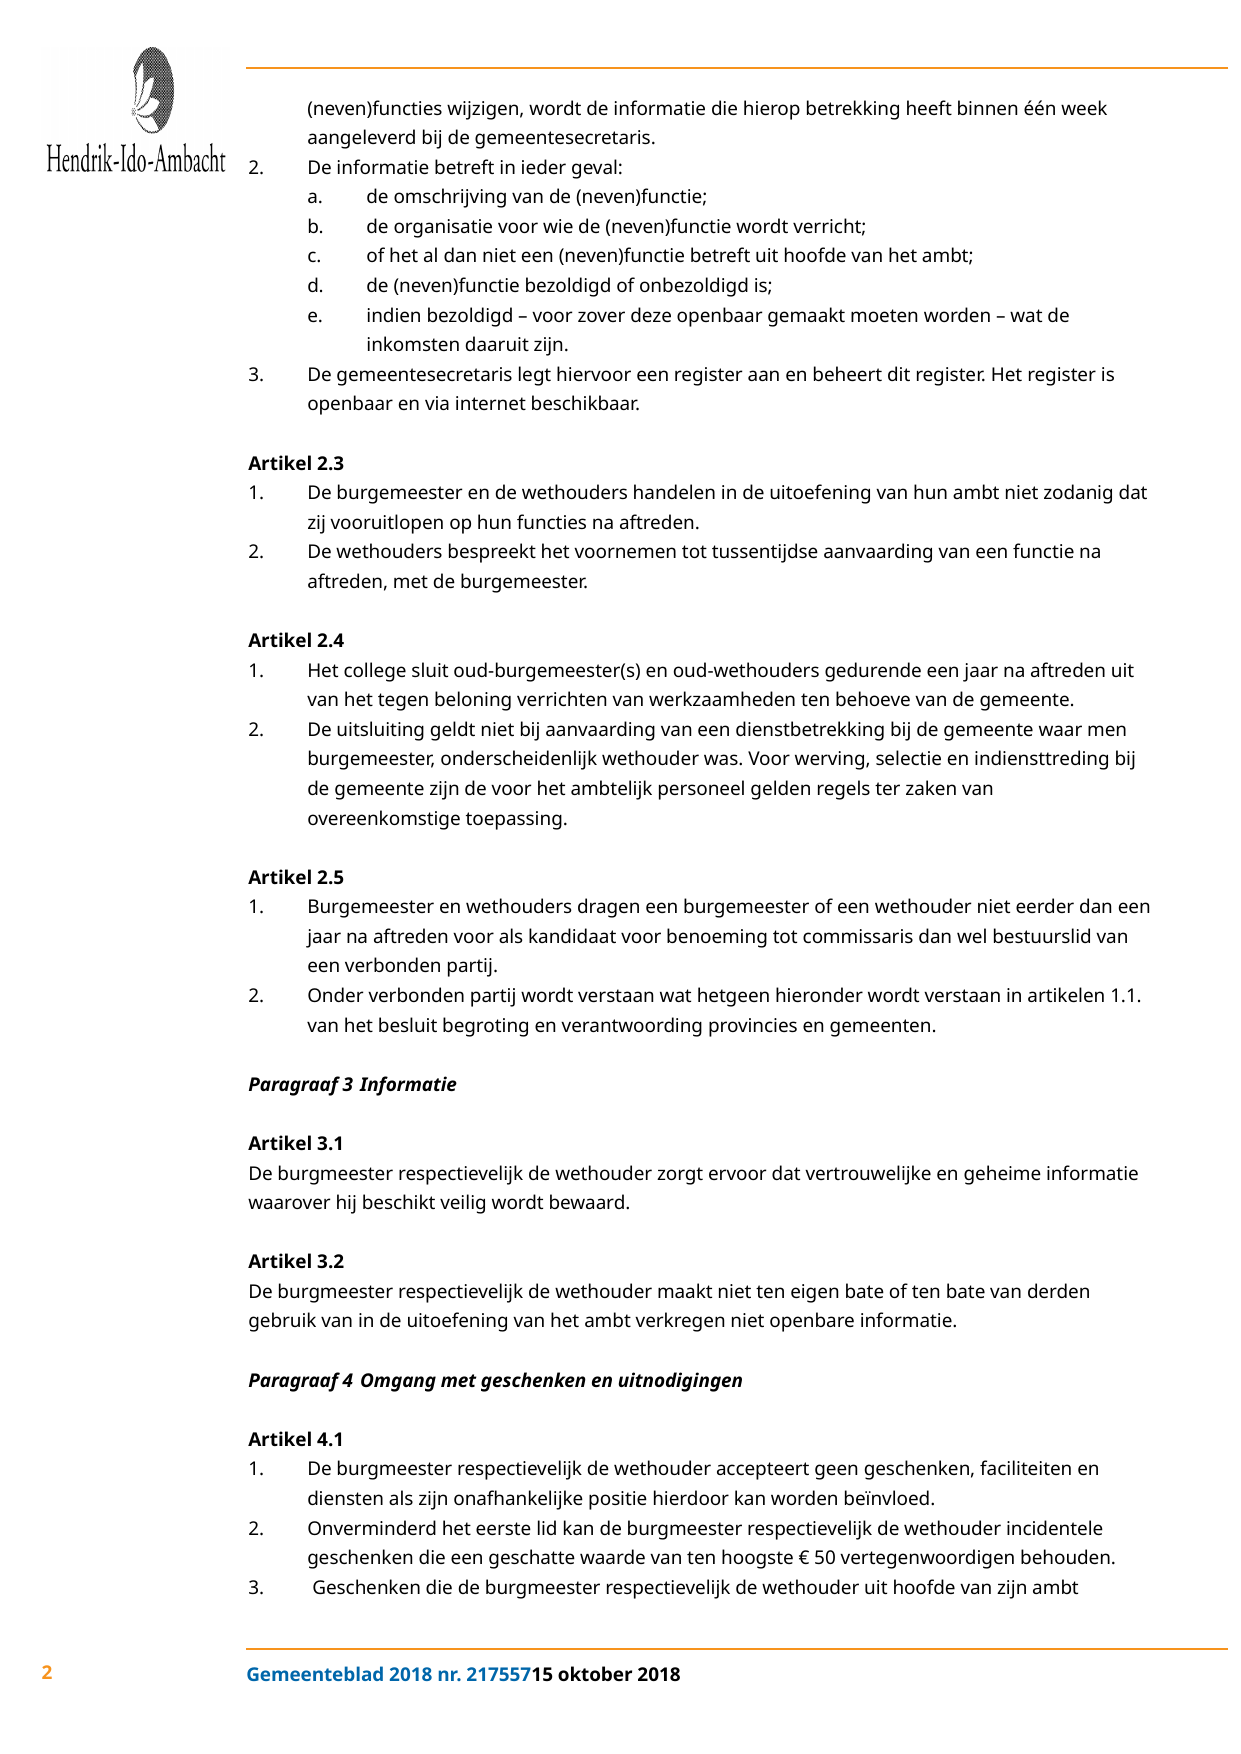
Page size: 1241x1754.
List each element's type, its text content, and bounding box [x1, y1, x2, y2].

list Onder verbonden partij wordt verstaan wat hetgeen hieronder wordt verstaan in artikelen 1.1. van het besluit begroting en verantwoording provincies en gemeenten. [248, 982, 1152, 1038]
list indien bezoldigd – voor zover deze openbaar gemaakt moeten worden – wat de inkomsten daaruit zijn. [307, 302, 1152, 357]
list De uitsluiting geldt niet bij aanvaarding van een dienstbetrekking bij de gemeente waar men burgemeester, onderscheidenlijk wethouder was. Voor werving, selectie en indiensttreding bij de gemeente zijn de voor het ambtelijk personeel gelden regels ter zaken van overeenkomstige toepassing. [248, 716, 1152, 831]
list Onverminderd het eerste lid kan de burgmeester respectievelijk de wethouder incidentele geschenken die een geschatte waarde van ten hoogste € 50 vertegenwoordigen behouden. [248, 1515, 1152, 1570]
list Burgemeester en wethouders dragen een burgemeester of een wethouder niet eerder dan een jaar na aftreden voor als kandidaat voor benoeming tot commissaris dan wel bestuurslid van een verbonden partij. [248, 893, 1152, 978]
list De wethouders bespreekt het voornemen tot tussentijdse aanvaarding van een functie na aftreden, met de burgemeester. [248, 538, 1152, 594]
text De burgmeester respectievelijk de wethouder zorgt ervoor dat vertrouwelijke en geheime informatie waarover hij beschikt veilig wordt bewaard. [248, 1160, 1152, 1215]
list De burgmeester respectievelijk de wethouder accepteert geen geschenken, faciliteiten en diensten als zijn onafhankelijke positie hierdoor kan worden beïnvloed. [248, 1456, 1152, 1511]
picture [41, 47, 231, 172]
list of het al dan niet een (neven)functie betreft uit hoofde van het ambt; [307, 243, 1152, 268]
text Artikel 3.2 [248, 1248, 1152, 1274]
list (neven)functies wijzigen, wordt de informatie die hierop betrekking heeft binnen één week aangeleverd bij de gemeentesecretaris. [248, 95, 1152, 150]
text Paragraaf 4 Omgang met geschenken en uitnodigingen [248, 1367, 1152, 1393]
list de (neven)functie bezoldigd of onbezoldigd is; [307, 272, 1152, 298]
list Het college sluit oud-burgemeester(s) en oud-wethouders gedurende een jaar na aftreden uit van het tegen beloning verrichten van werkzaamheden ten behoeve van de gemeente. [248, 657, 1152, 712]
list De gemeentesecretaris legt hiervoor een register aan en beheert dit register. Het register is openbaar en via internet beschikbaar. [248, 361, 1152, 416]
text Artikel 2.4 [248, 627, 1152, 653]
text Artikel 4.1 [248, 1426, 1152, 1452]
list De informatie betreft in ieder geval: [248, 154, 1152, 180]
text De burgmeester respectievelijk de wethouder maakt niet ten eigen bate of ten bate van derden gebruik van in de uitoefening van het ambt verkregen niet openbare informatie. [248, 1278, 1152, 1333]
text Paragraaf 3 Informatie [248, 1071, 1152, 1097]
text Artikel 2.3 [248, 450, 1152, 476]
text Artikel 2.5 [248, 864, 1152, 890]
text Artikel 3.1 [248, 1130, 1152, 1156]
list de organisatie voor wie de (neven)functie wordt verricht; [307, 213, 1152, 239]
list de omschrijving van de (neven)functie; [307, 183, 1152, 209]
list Geschenken die de burgmeester respectievelijk de wethouder uit hoofde van zijn ambt [248, 1574, 1152, 1600]
list De burgemeester en de wethouders handelen in de uitoefening van hun ambt niet zodanig dat zij vooruitlopen op hun functies na aftreden. [248, 479, 1152, 535]
